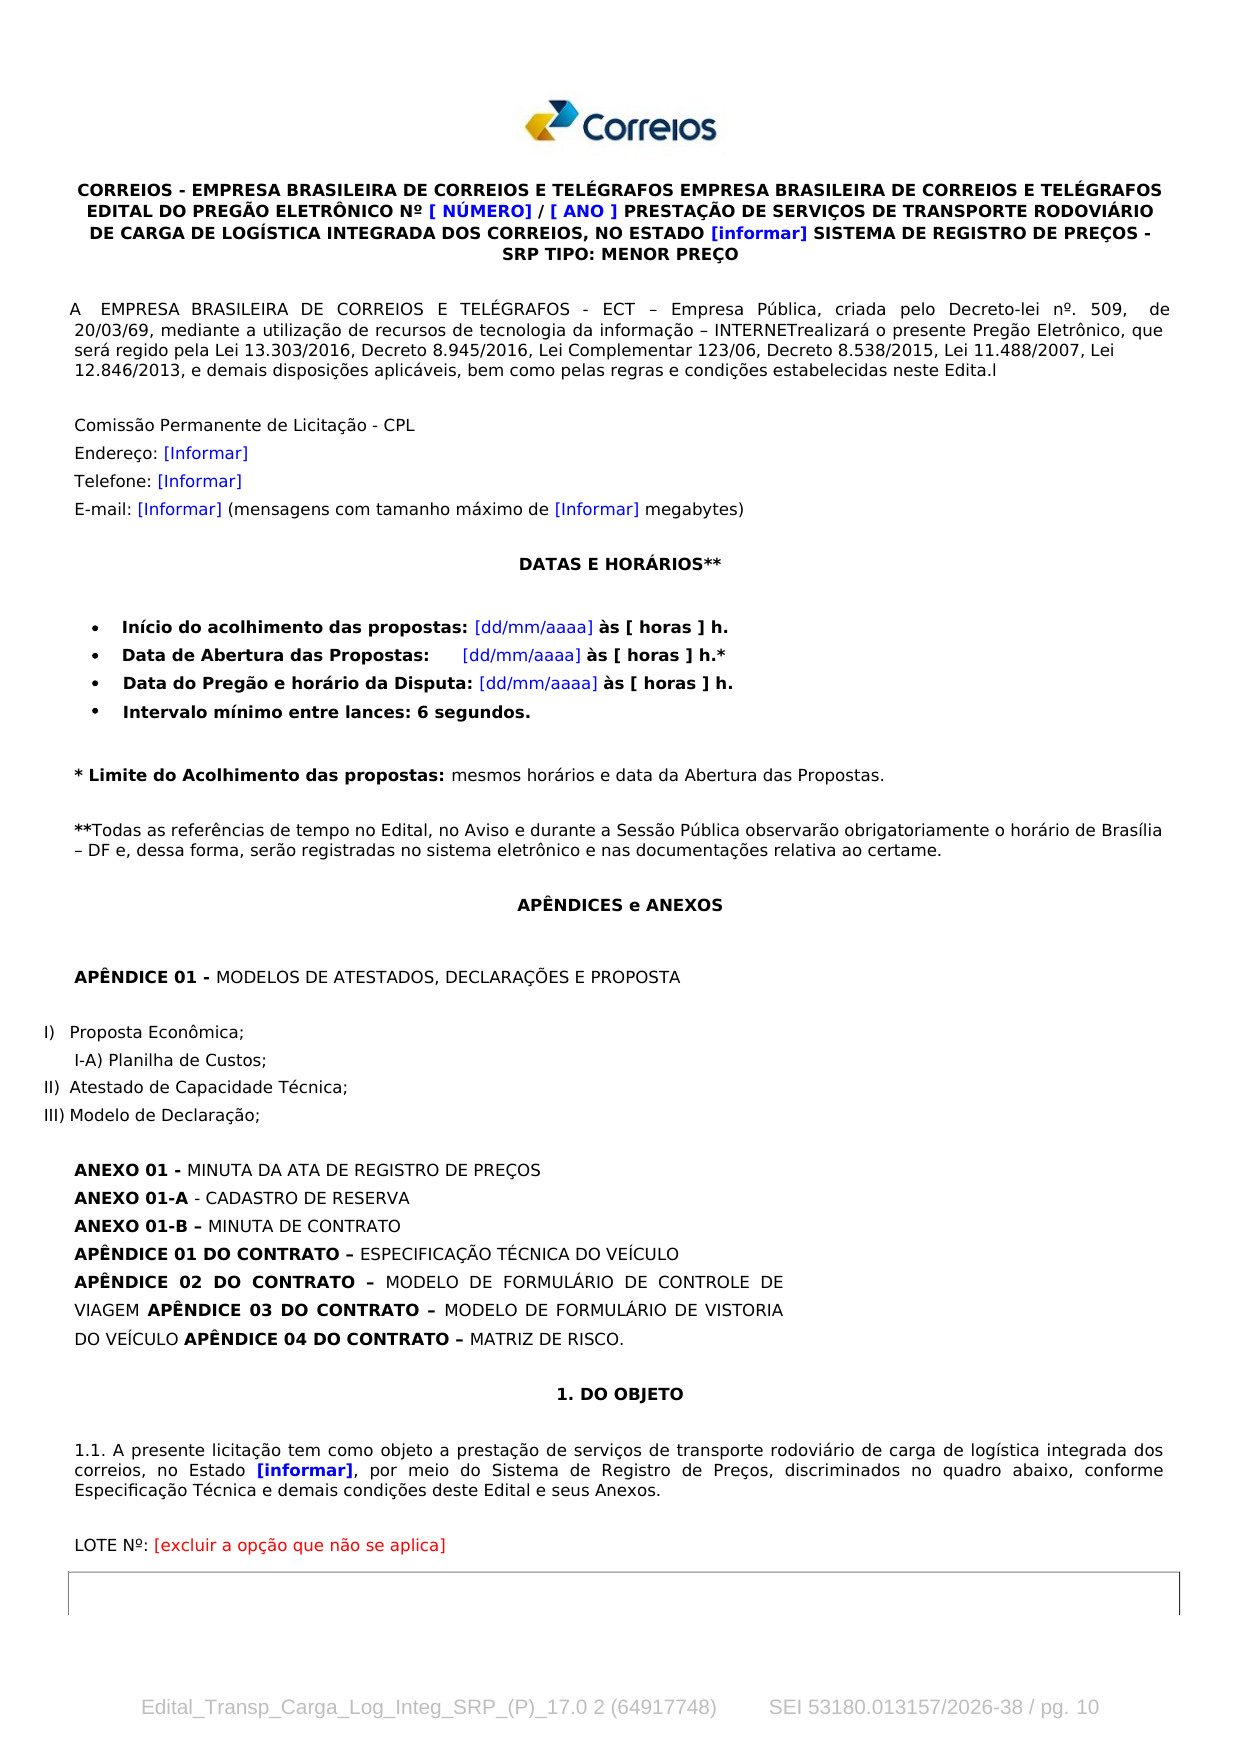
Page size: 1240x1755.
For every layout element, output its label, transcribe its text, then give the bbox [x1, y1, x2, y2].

text ANEXO 01-B – MINUTA DE CONTRATO [74, 1217, 1164, 1236]
text E-mail: [Informar] (mensagens com tamanho máximo de [Informar] megabytes) [74, 499, 1164, 519]
subtitle APÊNDICES e ANEXOS [71, 896, 1169, 916]
list Modelo de Declaração; [43, 1106, 1164, 1126]
text A EMPRESA BRASILEIRA DE CORREIOS E TELÉGRAFOS - ECT – Empresa Pública, criada pelo Decreto-lei nº. 509, de [69, 300, 1170, 320]
text ANEXO 01-A - CADASTRO DE RESERVA [74, 1189, 1164, 1208]
text 1.1. A presente licitação tem como objeto a prestação de serviços de transporte rodoviário de carga de logística integrada dos correios, no Estado [informar], por meio do Sistema de Registro de Preços, discriminados no quadro abaixo, conforme Especificação Técnica e demais condições deste Edital e seus Anexos. [74, 1441, 1164, 1500]
text ANEXO 01 - MINUTA DA ATA DE REGISTRO DE PREÇOS [74, 1161, 1164, 1181]
text APÊNDICE 01 DO CONTRATO – ESPECIFICAÇÃO TÉCNICA DO VEÍCULO [74, 1245, 1164, 1264]
list Proposta Econômica; [43, 1023, 1164, 1042]
text I-A) Planilha de Custos; [74, 1051, 1164, 1070]
subtitle 1. DO OBJETO [71, 1385, 1168, 1404]
subtitle DATAS E HORÁRIOS** [71, 554, 1168, 574]
text 12.846/2013, e demais disposições aplicáveis, bem como pelas regras e condições estabelecidas neste Edita.l [74, 361, 1164, 380]
text Comissão Permanente de Licitação - CPL [74, 416, 1164, 435]
text LOTE Nº: [excluir a opção que não se aplica] [74, 1535, 1170, 1555]
subtitle CORREIOS - EMPRESA BRASILEIRA DE CORREIOS E TELÉGRAFOS EMPRESA BRASILEIRA DE CORREIOS E TELÉGRAFOS EDITAL DO PREGÃO ELETRÔNICO Nº [ NÚMERO] / [ ANO ] PRESTAÇÃO DE SERVIÇOS DE TRANSPORTE RODOVIÁRIO DE CARGA DE LOGÍSTICA INTEGRADA DOS CORREIOS, NO ESTADO [informar] SISTEMA DE REGISTRO DE PREÇOS - SRP TIPO: MENOR PREÇO [71, 181, 1169, 264]
text APÊNDICE 01 - MODELOS DE ATESTADOS, DECLARAÇÕES E PROPOSTA [74, 968, 1164, 987]
text **Todas as referências de tempo no Edital, no Aviso e durante a Sessão Pública observarão obrigatoriamente o horário de Brasília – DF e, dessa forma, serão registradas no sistema eletrônico e nas documentações relativa ao certame. [74, 821, 1164, 861]
text Data de Abertura das Propostas: [dd/mm/aaaa] às [ horas ] h.* Data do Pregão e horário da Disputa: [dd/mm/aaaa] às [ horas ] h. Intervalo mínimo entre lances: 6 segundos. [93, 646, 739, 722]
text * Limite do Acolhimento das propostas: mesmos horários e data da Abertura das Propostas. [74, 766, 1164, 786]
text Telefone: [Informar] [74, 472, 1170, 491]
text Início do acolhimento das propostas: [dd/mm/aaaa] às [ horas ] h. [93, 618, 1170, 637]
text Endereço: [Informar] [74, 444, 1170, 463]
text 20/03/69, mediante a utilização de recursos de tecnologia da informação – INTERNETrealizará o presente Pregão Eletrônico, que será regido pela Lei 13.303/2016, Decreto 8.945/2016, Lei Complementar 123/06, Decreto 8.538/2015, Lei 11.488/2007, Lei [74, 321, 1164, 360]
list Atestado de Capacidade Técnica; [43, 1078, 1164, 1098]
text APÊNDICE 02 DO CONTRATO – MODELO DE FORMULÁRIO DE CONTROLE DE VIAGEM APÊNDICE 03 DO CONTRATO – MODELO DE FORMULÁRIO DE VISTORIA DO VEÍCULO APÊNDICE 04 DO CONTRATO – MATRIZ DE RISCO. [74, 1273, 784, 1349]
